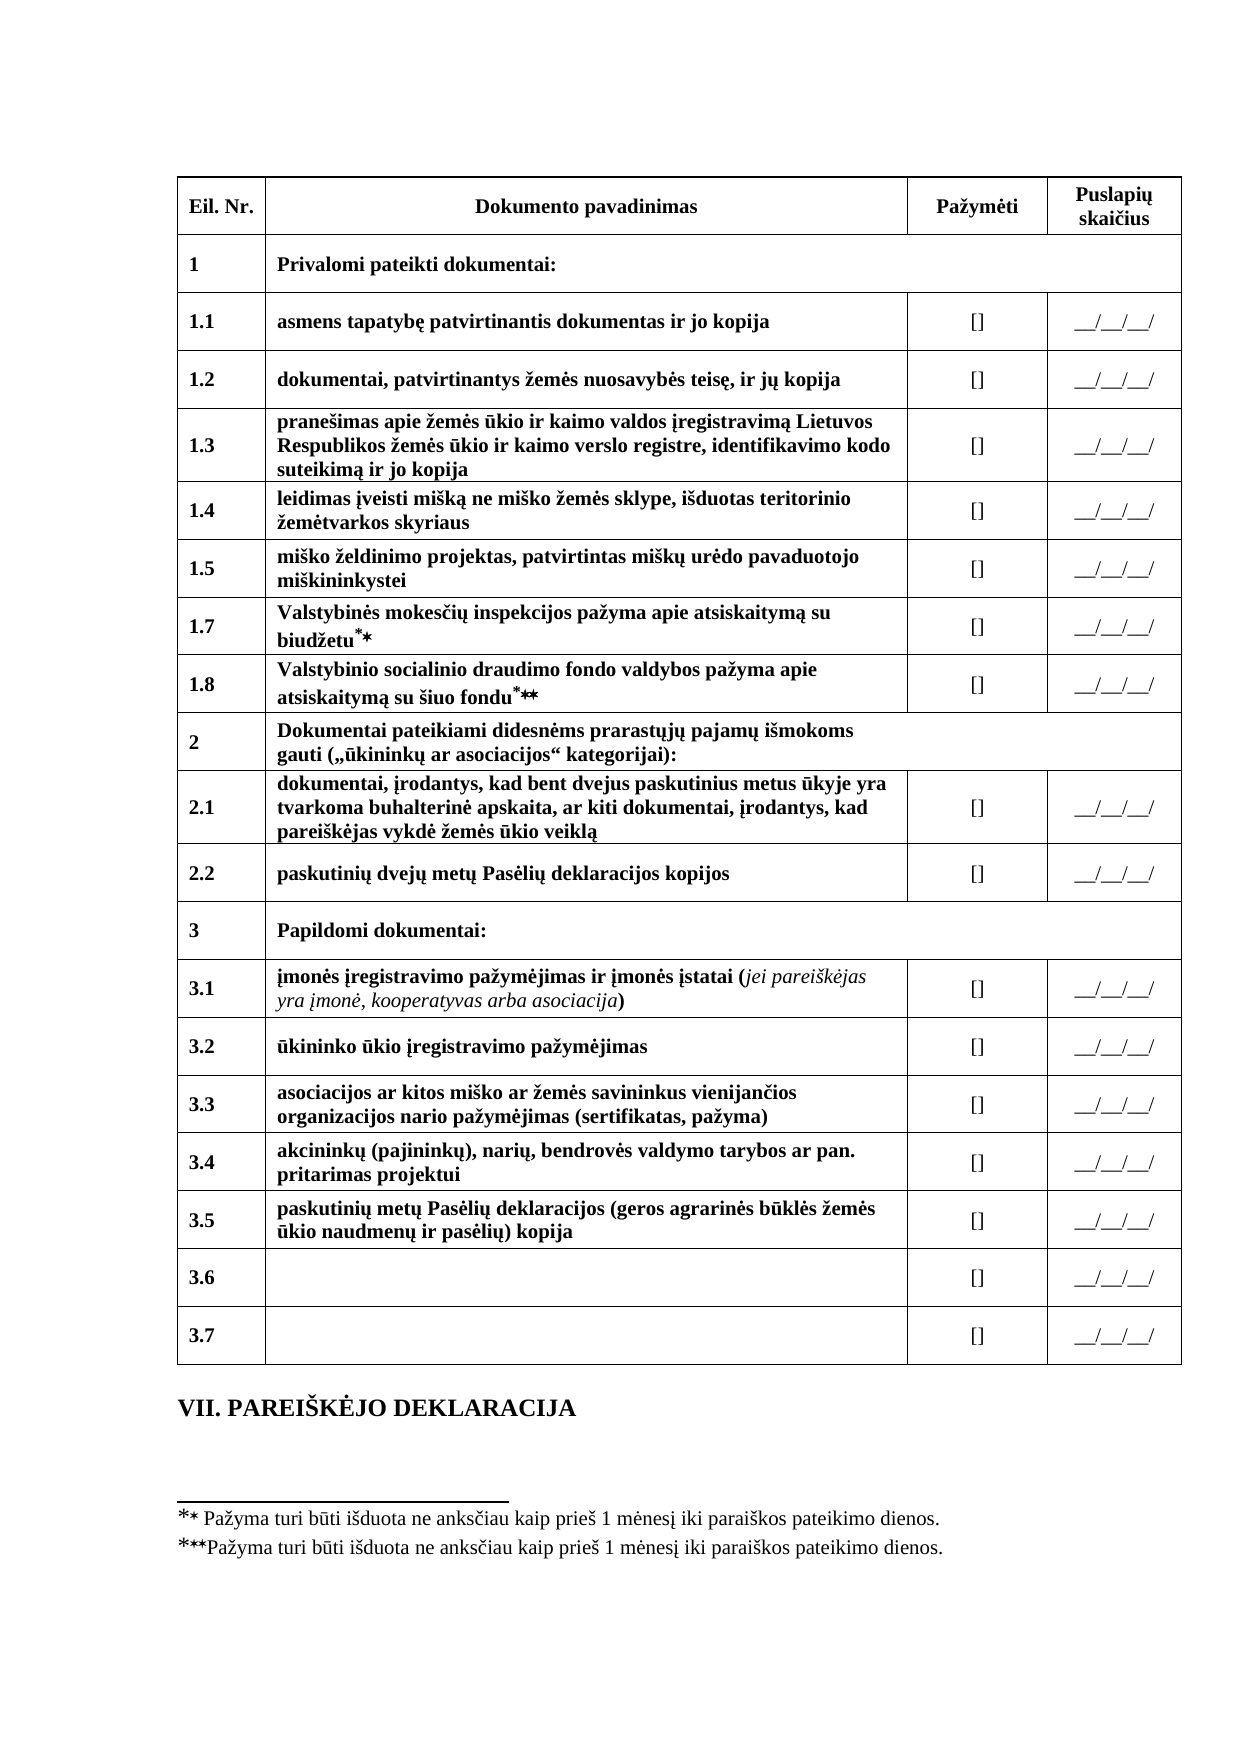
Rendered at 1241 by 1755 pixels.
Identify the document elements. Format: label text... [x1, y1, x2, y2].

table_cell [907, 902, 1047, 959]
table_cell Puslapių skaičius [1048, 178, 1181, 234]
table_cell __/__/__/ [1048, 598, 1181, 654]
table_cell [1048, 902, 1181, 959]
table_cell 2.1 [178, 771, 265, 843]
table_cell __/__/__/ [1048, 771, 1181, 843]
table_cell [] [908, 1018, 1047, 1074]
table_cell __/__/__/ [1048, 1076, 1181, 1132]
table_cell leidimas įveisti mišką ne miško žemės sklype, išduotas teritorinio žemėtvarkos skyriaus [266, 482, 907, 539]
table_cell [] [908, 655, 1047, 712]
table_cell [] [908, 844, 1047, 901]
table_cell 3.3 [178, 1076, 265, 1132]
table_cell [] [908, 1076, 1047, 1132]
table_cell 1.2 [178, 351, 265, 408]
table_cell 2 [178, 713, 265, 770]
table_cell miško želdinimo projektas, patvirtintas miškų urėdo pavaduotojo miškininkystei [266, 540, 907, 597]
table_cell __/__/__/ [1048, 655, 1181, 712]
table_cell dokumentai, patvirtinantys žemės nuosavybės teisę, ir jų kopija [266, 351, 907, 408]
table_cell 3.2 [178, 1018, 265, 1074]
table_cell Pažymėti [908, 178, 1047, 234]
table_cell __/__/__/ [1048, 540, 1181, 597]
table_cell __/__/__/ [1048, 1249, 1181, 1306]
table_cell 1.5 [178, 540, 265, 597]
table_cell __/__/__/ [1048, 1307, 1181, 1363]
table_cell [266, 1249, 907, 1306]
table_cell [266, 1307, 907, 1363]
table_cell 3.4 [178, 1133, 265, 1190]
table_cell [] [908, 351, 1047, 408]
table_cell __/__/__/ [1048, 1191, 1181, 1248]
table_cell Papildomi dokumentai: [266, 902, 907, 959]
table_cell [] [908, 960, 1047, 1017]
table_cell Privalomi pateikti dokumentai: [266, 235, 907, 292]
table_cell [907, 235, 1047, 292]
table_cell __/__/__/ [1048, 960, 1181, 1017]
table_cell akcininkų (pajininkų), narių, bendrovės valdymo tarybos ar pan. pritarimas projektui [266, 1133, 907, 1190]
table_cell asmens tapatybę patvirtinantis dokumentas ir jo kopija [266, 293, 907, 350]
table_cell [1048, 235, 1181, 292]
table_cell __/__/__/ [1048, 293, 1181, 350]
table_cell 3.6 [178, 1249, 265, 1306]
table_cell Eil. Nr. [178, 178, 265, 234]
table_cell [] [908, 482, 1047, 539]
table_cell __/__/__/ [1048, 482, 1181, 539]
table_cell 1 [178, 235, 265, 292]
table_cell įmonės įregistravimo pažymėjimas ir įmonės įstatai (jei pareiškėjas yra įmonė, kooperatyvas arba asociacija) [266, 960, 907, 1017]
table_cell [] [908, 1249, 1047, 1306]
table_cell dokumentai, įrodantys, kad bent dvejus paskutinius metus ūkyje yra tvarkoma buhalterinė apskaita, ar kiti dokumentai, įrodantys, kad pareiškėjas vykdė žemės ūkio veiklą [266, 771, 907, 843]
table_cell 3.7 [178, 1307, 265, 1363]
table_cell [1048, 713, 1181, 770]
table_cell 3.5 [178, 1191, 265, 1248]
table_cell 3.1 [178, 960, 265, 1017]
table_cell 1.4 [178, 482, 265, 539]
table_cell [] [908, 598, 1047, 654]
table_cell paskutinių metų Pasėlių deklaracijos (geros agrarinės būklės žemės ūkio naudmenų ir pasėlių) kopija [266, 1191, 907, 1248]
table_cell 3 [178, 902, 265, 959]
table_cell [] [908, 1191, 1047, 1248]
table_cell Dokumento pavadinimas [266, 178, 907, 234]
table_cell __/__/__/ [1048, 844, 1181, 901]
table_cell paskutinių dvejų metų Pasėlių deklaracijos kopijos [266, 844, 907, 901]
table_cell ūkininko ūkio įregistravimo pažymėjimas [266, 1018, 907, 1074]
table_cell asociacijos ar kitos miško ar žemės savininkus vienijančios organizacijos nario pažymėjimas (sertifikatas, pažyma) [266, 1076, 907, 1132]
table_cell [] [908, 1307, 1047, 1363]
table_cell Dokumentai pateikiami didesnėms prarastųjų pajamų išmokoms gauti („ūkininkų ar asociacijos“ kategorijai): [266, 713, 907, 770]
table_cell __/__/__/ [1048, 351, 1181, 408]
table_cell [] [908, 771, 1047, 843]
table_cell 1.1 [178, 293, 265, 350]
table_cell 2.2 [178, 844, 265, 901]
table_cell __/__/__/ [1048, 1133, 1181, 1190]
table_cell 1.3 [178, 409, 265, 481]
table_cell Valstybinės mokesčių inspekcijos pažyma apie atsiskaitymą su biudžetu* [266, 598, 907, 654]
table_cell pranešimas apie žemės ūkio ir kaimo valdos įregistravimą Lietuvos Respublikos žemės ūkio ir kaimo verslo registre, identifikavimo kodo suteikimą ir jo kopija [266, 409, 907, 481]
table_cell [] [908, 293, 1047, 350]
table_cell [] [908, 1133, 1047, 1190]
table_cell Valstybinio socialinio draudimo fondo valdybos pažyma apie atsiskaitymą su šiuo fondu** [266, 655, 907, 712]
table_cell [] [908, 409, 1047, 481]
table_cell __/__/__/ [1048, 409, 1181, 481]
table_cell [] [908, 540, 1047, 597]
table_cell __/__/__/ [1048, 1018, 1181, 1074]
table_cell [907, 713, 1047, 770]
text VII. PAREIŠKĖJO DEKLARACIJA [177, 1393, 1181, 1422]
table_cell 1.8 [178, 655, 265, 712]
table_cell 1.7 [178, 598, 265, 654]
